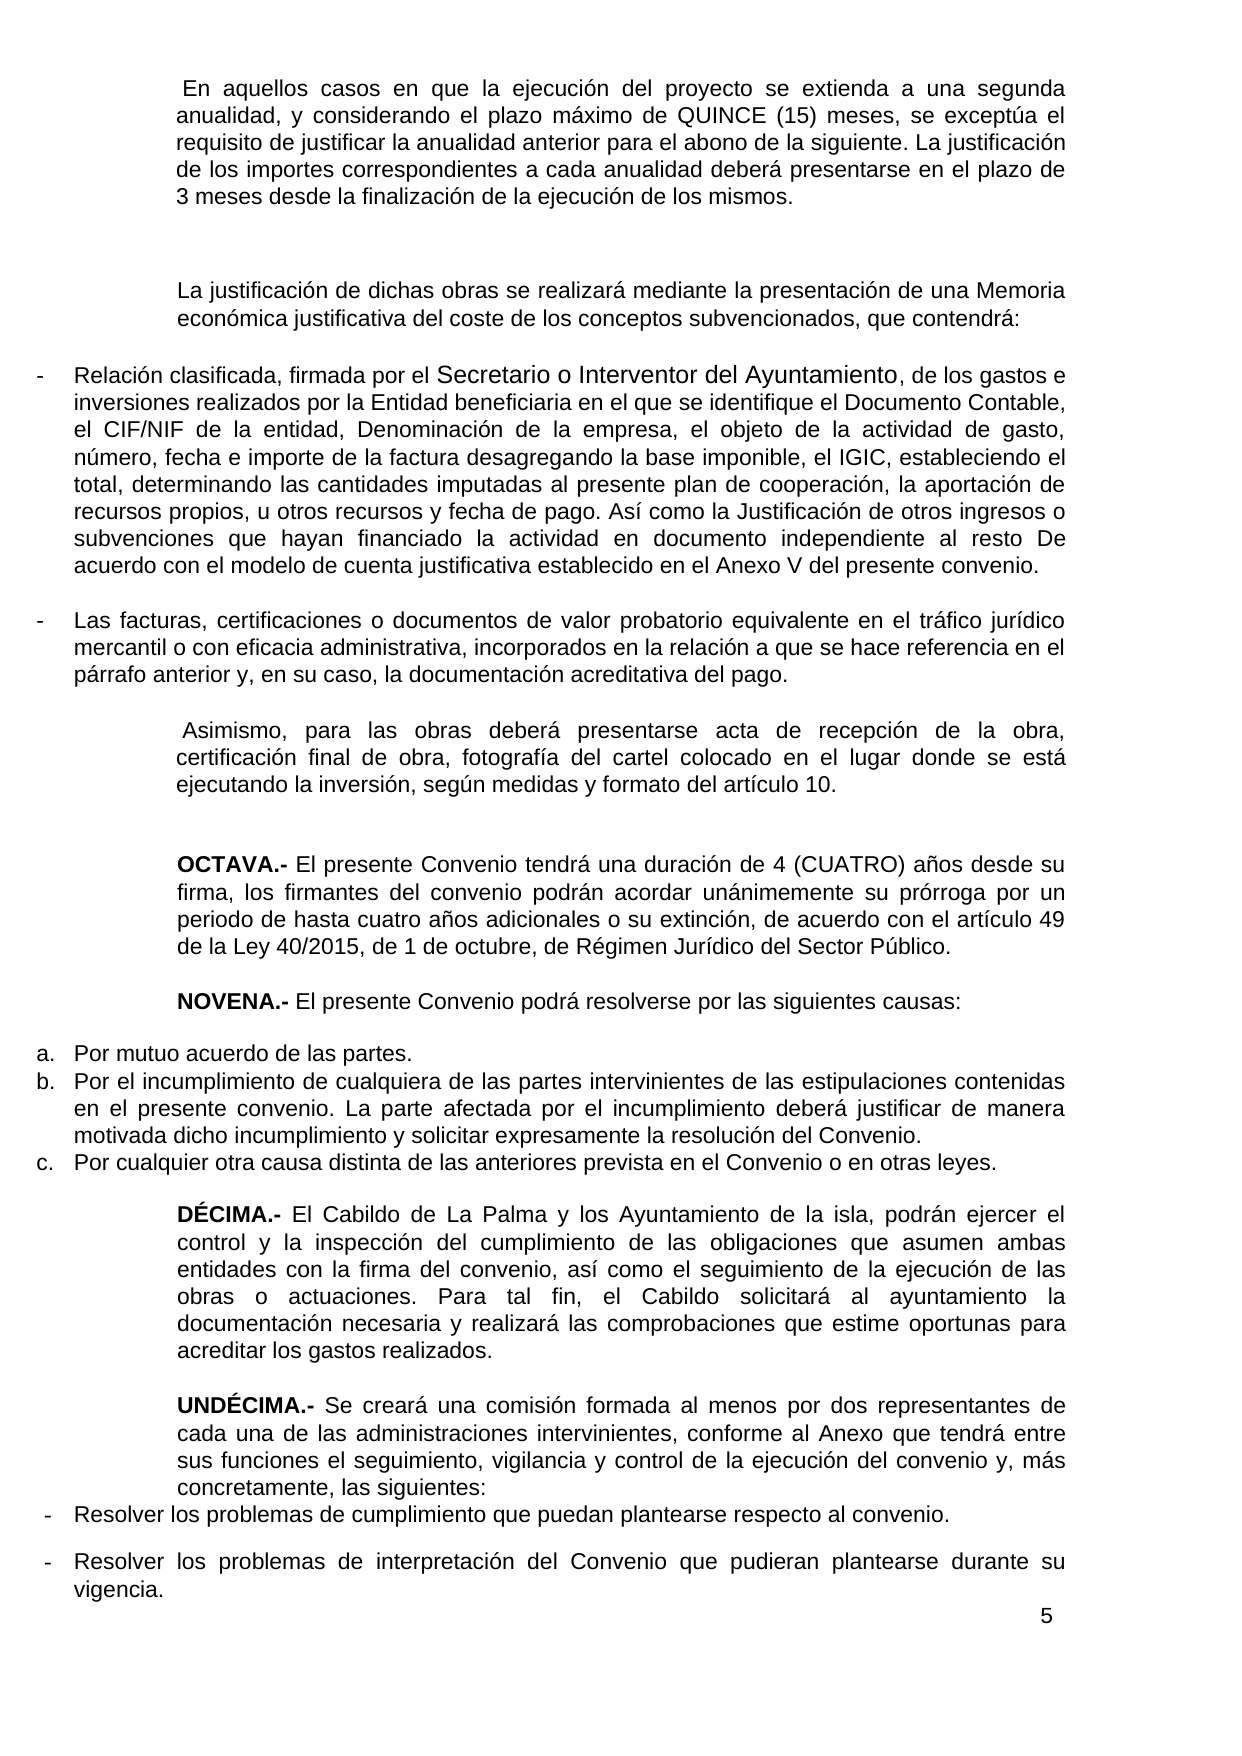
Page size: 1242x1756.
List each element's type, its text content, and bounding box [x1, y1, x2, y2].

list Por el incumplimiento de cualquiera de las partes intervinientes de las estipulaciones contenidas en el presente convenio. La parte afectada por el incumplimiento deberá justificar de manera motivada dicho incumplimiento y solicitar expresamente la resolución del Convenio. [36, 1068, 1066, 1148]
list Las facturas, certificaciones o documentos de valor probatorio equivalente en el tráfico jurídico mercantil o con eficacia administrativa, incorporados en la relación a que se hace referencia en el párrafo anterior y, en su caso, la documentación acreditativa del pago. [36, 607, 1066, 688]
text La justificación de dichas obras se realizará mediante la presentación de una Memoria económica justificativa del coste de los conceptos subvencionados, que contendrá: [177, 277, 1066, 331]
list Relación clasificada, firmada por el Secretario o Interventor del Ayuntamiento, de los gastos e inversiones realizados por la Entidad beneficiaria en el que se identifique el Documento Contable, el CIF/NIF de la entidad, Denominación de la empresa, el objeto de la actividad de gasto, número, fecha e importe de la factura desagregando la base imponible, el IGIC, estableciendo el total, determinando las cantidades imputadas al presente plan de cooperación, la aportación de recursos propios, u otros recursos y fecha de pago. Así como la Justificación de otros ingresos o subvenciones que hayan financiado la actividad en documento independiente al resto De acuerdo con el modelo de cuenta justificativa establecido en el Anexo V del presente convenio. [36, 360, 1066, 578]
text OCTAVA.- El presente Convenio tendrá una duración de 4 (CUATRO) años desde su firma, los firmantes del convenio podrán acordar unánimemente su prórroga por un periodo de hasta cuatro años adicionales o su extinción, de acuerdo con el artículo 49 de la Ley 40/2015, de 1 de octubre, de Régimen Jurídico del Sector Público. [177, 851, 1066, 959]
list Resolver los problemas de cumplimiento que puedan plantearse respecto al convenio. [44, 1501, 1066, 1527]
list Por cualquier otra causa distinta de las anteriores prevista en el Convenio o en otras leyes. [36, 1149, 1066, 1176]
list Resolver los problemas de interpretación del Convenio que pudieran plantearse durante su vigencia. [44, 1548, 1066, 1602]
text UNDÉCIMA.- Se creará una comisión formada al menos por dos representantes de cada una de las administraciones intervinientes, conforme al Anexo que tendrá entre sus funciones el seguimiento, vigilancia y control de la ejecución del convenio y, más concretamente, las siguientes: [177, 1392, 1066, 1500]
text DÉCIMA.- El Cabildo de La Palma y los Ayuntamiento de la isla, podrán ejercer el control y la inspección del cumplimiento de las obligaciones que asumen ambas entidades con la firma del convenio, así como el seguimiento de la ejecución de las obras o actuaciones. Para tal fin, el Cabildo solicitará al ayuntamiento la documentación necesaria y realizará las comprobaciones que estime oportunas para acreditar los gastos realizados. [177, 1201, 1066, 1363]
list Por mutuo acuerdo de las partes. [36, 1040, 1066, 1067]
text Asimismo, para las obras deberá presentarse acta de recepción de la obra, certificación final de obra, fotografía del cartel colocado en el lugar donde se está ejecutando la inversión, según medidas y formato del artículo 10. [176, 717, 1066, 797]
text NOVENA.- El presente Convenio podrá resolverse por las siguientes causas: [177, 988, 1066, 1014]
text En aquellos casos en que la ejecución del proyecto se extienda a una segunda anualidad, y considerando el plazo máximo de QUINCE (15) meses, se exceptúa el requisito de justificar la anualidad anterior para el abono de la siguiente. La justificación de los importes correspondientes a cada anualidad deberá presentarse en el plazo de 3 meses desde la finalización de la ejecución de los mismos. [176, 75, 1066, 210]
